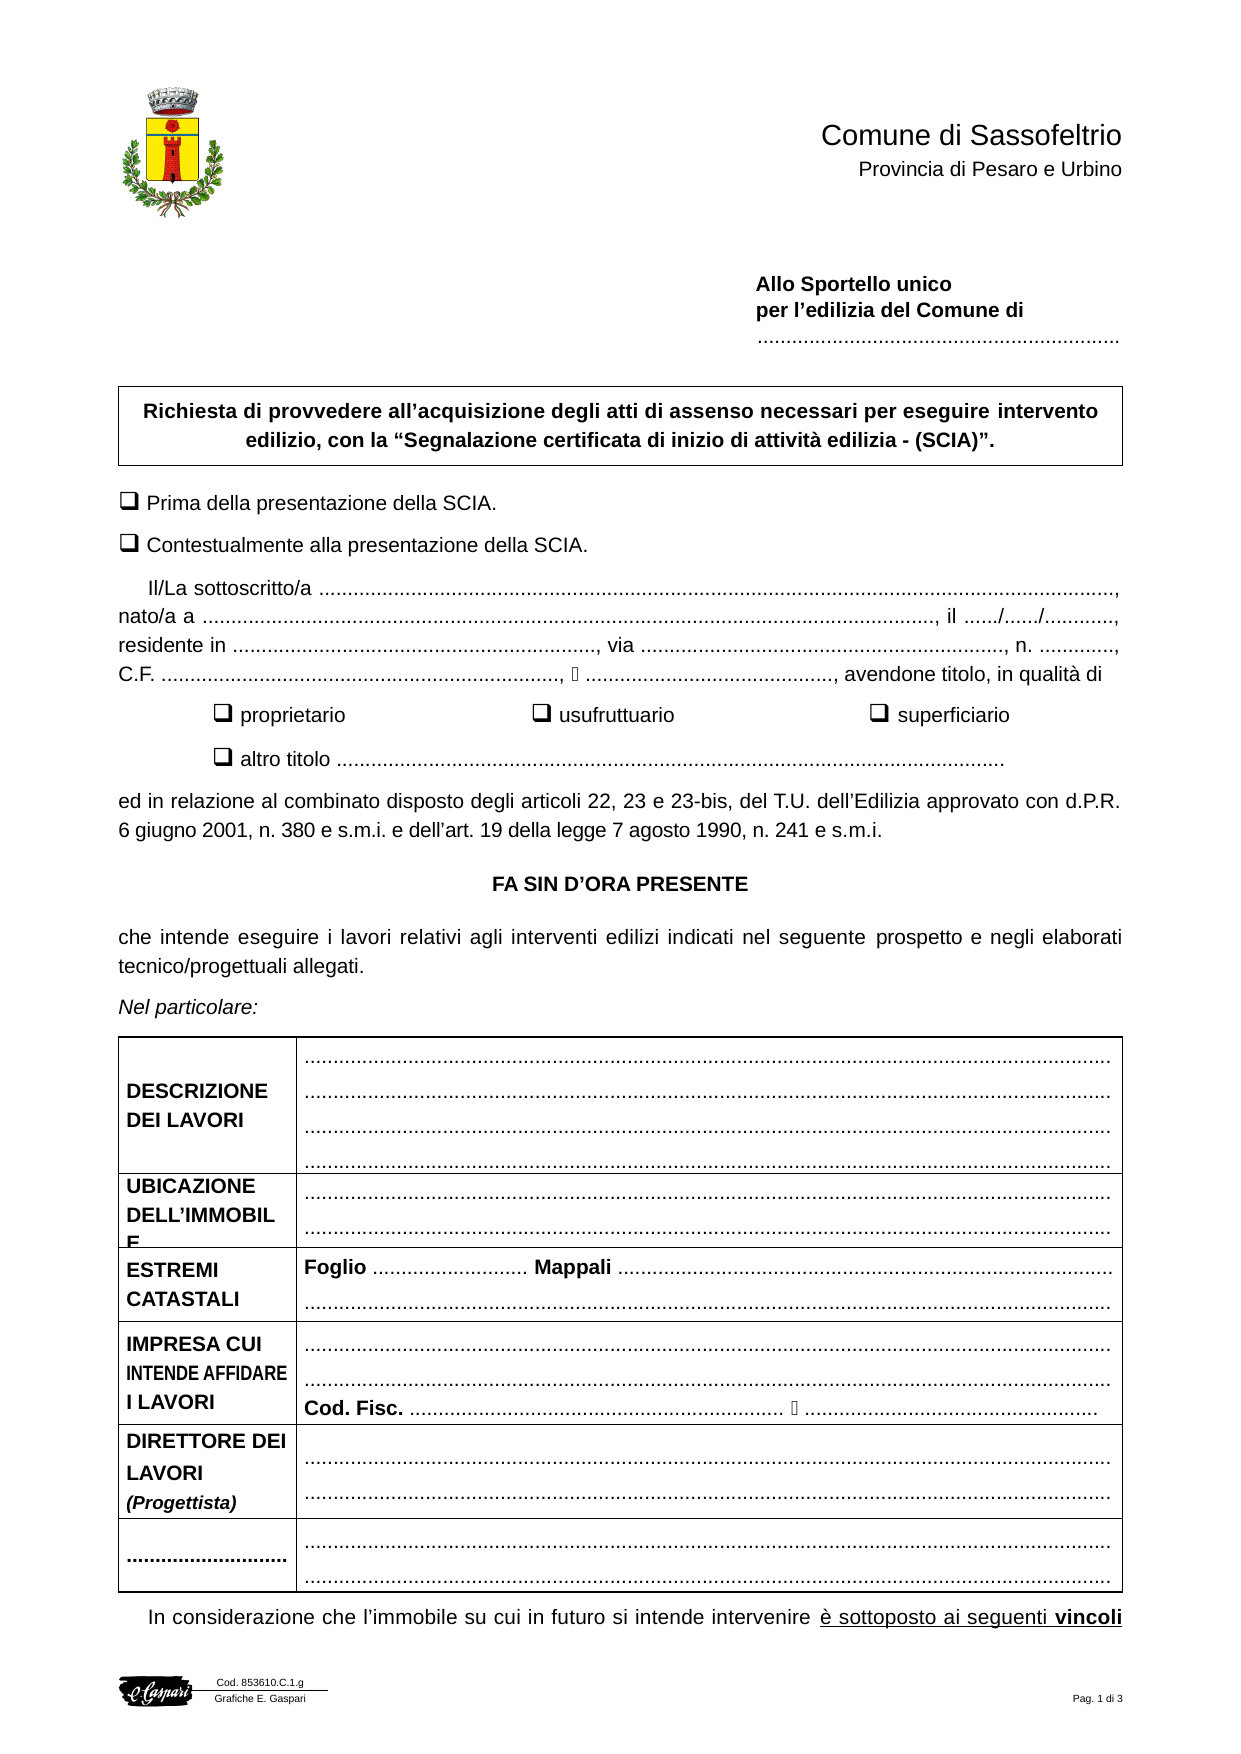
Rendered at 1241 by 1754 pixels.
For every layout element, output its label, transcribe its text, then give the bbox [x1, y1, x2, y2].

table_cell ............................................................................................................................................ ............................................................................................................................................ [297, 1425, 1122, 1518]
table_cell ESTREMI CATASTALI [119, 1248, 296, 1321]
table_cell Foglio ........................... Mappali ...................................................................................... ............................................................................................................................................ [297, 1248, 1122, 1321]
picture [122, 87, 224, 219]
table_cell IMPRESA CUI INTENDE AFFIDARE I LAVORI [119, 1322, 296, 1424]
text  proprietario  usufruttuario  superficiario [118, 703, 1122, 728]
text In considerazione che l’immobile su cui in futuro si intende intervenire è sottoposto ai seguenti vincoli [118, 1605, 1122, 1629]
text FA SIN D’ORA PRESENTE [118, 871, 1122, 895]
table_cell DIRETTORE DEI LAVORI (Progettista) [119, 1425, 296, 1518]
table_cell ............................................................................................................................................ ............................................................................................................................................ [297, 1519, 1122, 1591]
text ............................................................... [756, 324, 1122, 348]
text Comune di Sassofeltrio [224, 118, 1122, 152]
text  Contestualmente alla presentazione della SCIA. [118, 533, 1122, 558]
table_cell ............................................................................................................................................ ............................................................................................................................................ [297, 1174, 1122, 1247]
text per l’edilizia del Comune di [756, 298, 1122, 322]
text Provincia di Pesaro e Urbino [224, 157, 1122, 181]
table_header ............................................................................................................................................ ............................................................................................................................................ ............................................................................................................................................ ............................................................................................................................................ [297, 1038, 1122, 1173]
table_cell ............................ [119, 1519, 296, 1591]
table_cell UBICAZIONE DELL’IMMOBILE [119, 1174, 296, 1247]
text che intende eseguire i lavori relativi agli interventi edilizi indicati nel seguente prospetto e negli elaborati tecnico/progettuali allegati. [118, 925, 1122, 978]
text  altro titolo .................................................................................................................... [118, 746, 1122, 771]
text Il/La sottoscritto/a .........................................................................................................................................., nato/a a ..............................................................................................................................., il ....../....../............, residente in ..............................................................., via ..............................................................., n. ............., C.F. .....................................................................,  ..........................................., avendone titolo, in qualità di [118, 576, 1122, 686]
table_header DESCRIZIONE DEI LAVORI [119, 1038, 296, 1173]
picture [118, 1675, 193, 1707]
text ed in relazione al combinato disposto degli articoli 22, 23 e 23-bis, del T.U. dell’Edilizia approvato con d.P.R. 6 giugno 2001, n. 380 e s.m.i. e dell’art. 19 della legge 7 agosto 1990, n. 241 e s.m.i. [118, 789, 1122, 842]
table_cell ............................................................................................................................................ ............................................................................................................................................ Cod. Fisc. .................................................................  ................................................... [297, 1322, 1122, 1424]
text  Prima della presentazione della SCIA. [118, 491, 1122, 516]
text Nel particolare: [118, 995, 1122, 1019]
text Allo Sportello unico [755, 272, 1122, 296]
table_header Richiesta di provvedere all’acquisizione degli atti di assenso necessari per eseguire intervento edilizio, con la “Segnalazione certificata di inizio di attività edilizia - (SCIA)”. [119, 387, 1122, 464]
